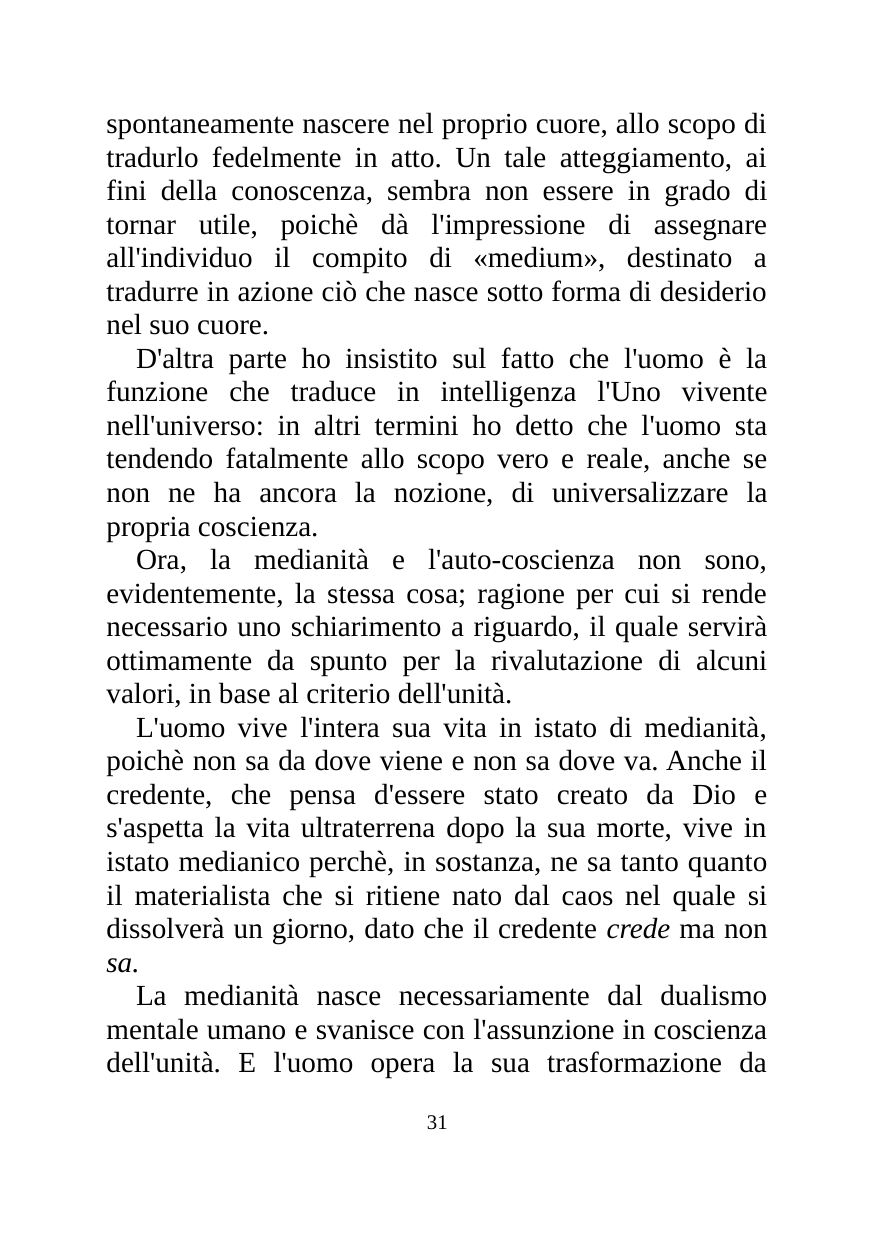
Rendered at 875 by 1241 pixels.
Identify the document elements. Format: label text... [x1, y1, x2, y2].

text spontaneamente nascere nel proprio cuore, allo scopo di tradurlo fedelmente in atto. Un tale atteggiamento, ai fini della conoscenza, sembra non essere in grado di tornar utile, poichè dà l'impressione di assegnare all'individuo il compito di «medium», destinato a tradurre in azione ciò che nasce sotto forma di desiderio nel suo cuore. [106, 106, 768, 341]
text L'uomo vive l'intera sua vita in istato di medianità, poichè non sa da dove viene e non sa dove va. Anche il credente, che pensa d'essere stato creato da Dio e s'aspetta la vita ultraterrena dopo la sua morte, vive in istato medianico perchè, in sostanza, ne sa tanto quanto il materialista che si ritiene nato dal caos nel quale si dissolverà un giorno, dato che il credente crede ma non sa. [106, 710, 768, 978]
text D'altra parte ho insistito sul fatto che l'uomo è la funzione che traduce in intelligenza l'Uno vivente nell'universo: in altri termini ho detto che l'uomo sta tendendo fatalmente allo scopo vero e reale, anche se non ne ha ancora la nozione, di universalizzare la propria coscienza. [106, 341, 768, 542]
text Ora, la medianità e l'auto-coscienza non sono, evidentemente, la stessa cosa; ragione per cui si rende necessario uno schiarimento a riguardo, il quale servirà ottimamente da spunto per la rivalutazione di alcuni valori, in base al criterio dell'unità. [106, 542, 768, 710]
text La medianità nasce necessariamente dal dualismo mentale umano e svanisce con l'assunzione in coscienza dell'unità. E l'uomo opera la sua trasformazione da [106, 978, 768, 1079]
